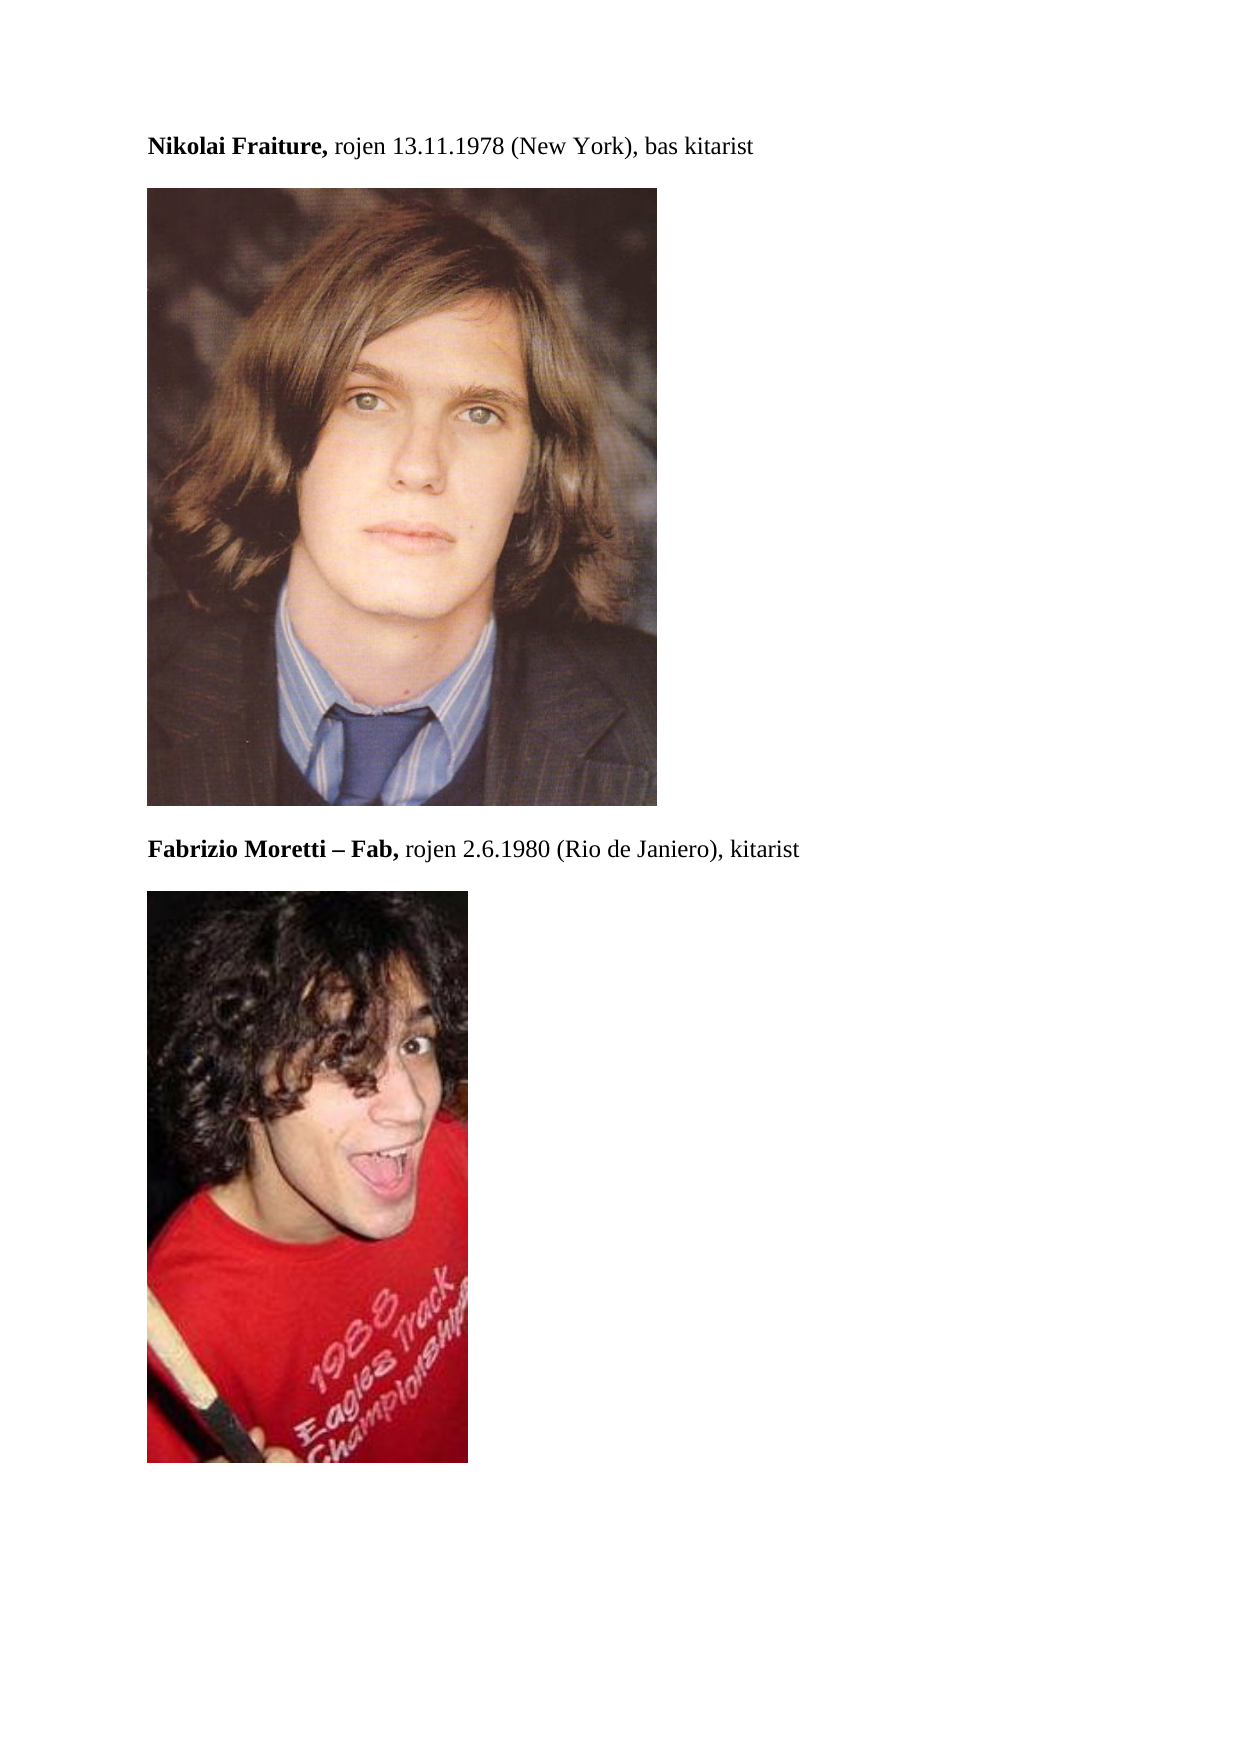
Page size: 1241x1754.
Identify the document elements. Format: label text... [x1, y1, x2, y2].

text Nikolai Fraiture, rojen 13.11.1978 (New York), bas kitarist [148, 131, 1093, 160]
picture [147, 188, 657, 806]
picture [147, 891, 468, 1463]
text Fabrizio Moretti – Fab, rojen 2.6.1980 (Rio de Janiero), kitarist [148, 834, 1093, 863]
